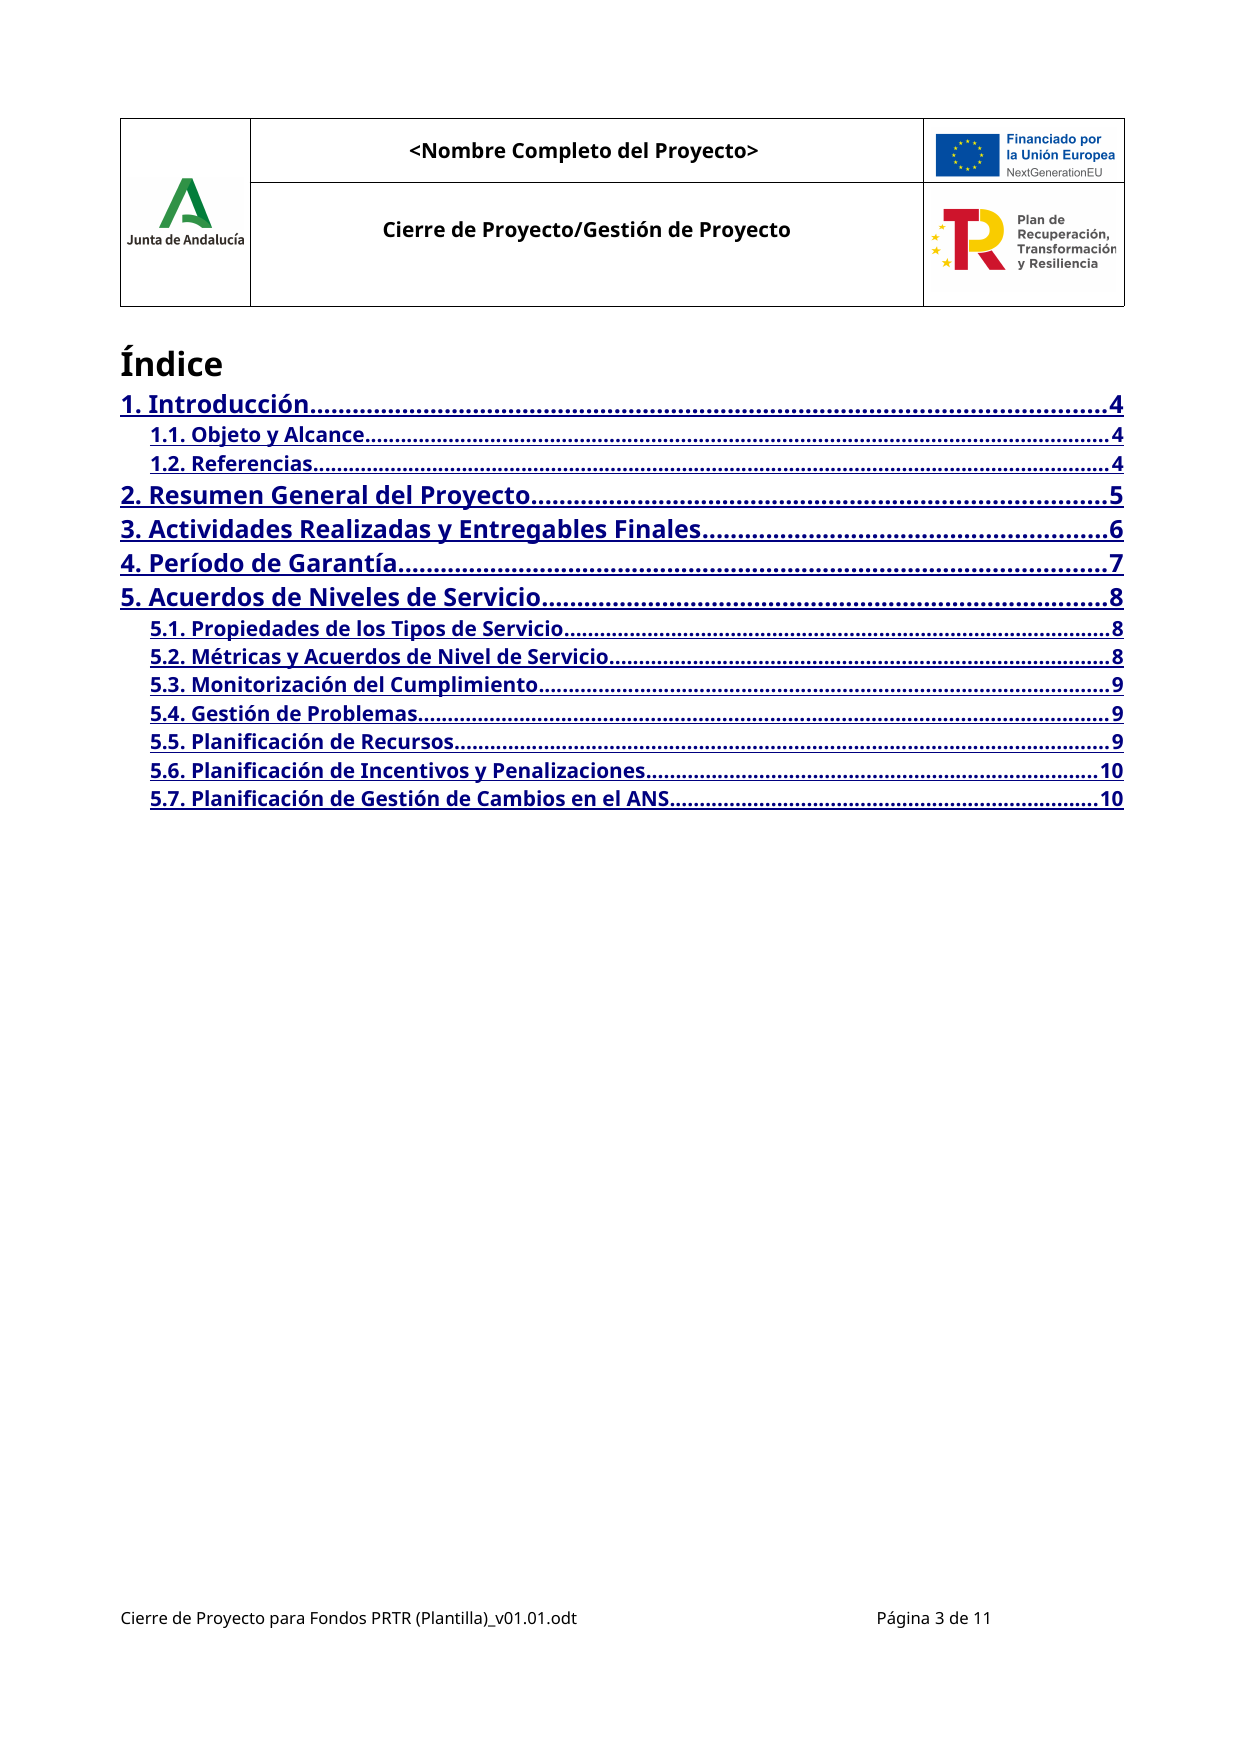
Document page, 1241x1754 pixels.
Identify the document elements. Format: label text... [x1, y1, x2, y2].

text [120, 610, 1123, 614]
text 2. Resumen General del Proyecto 5 [120, 477, 1123, 506]
subtitle Índice [120, 341, 1123, 386]
text 5.2. Métricas y Acuerdos de Nivel de Servicio 8 [150, 642, 1123, 666]
text [120, 417, 1123, 421]
text 5.5. Planificación de Recursos 9 [150, 727, 1123, 752]
text 3. Actividades Realizadas y Entregables Finales 6 [120, 511, 1123, 540]
picture [931, 187, 1117, 292]
text 5.4. Gestión de Problemas 9 [150, 699, 1123, 723]
text 4. Período de Garantía 7 [120, 546, 1123, 574]
text 1. Introducción 4 [120, 386, 1123, 415]
text 5. Acuerdos de Niveles de Servicio 8 [120, 579, 1123, 608]
picture [931, 127, 1118, 182]
text 1.2. Referencias 4 [150, 449, 1123, 473]
text 1.1. Objeto y Alcance 4 [150, 421, 1123, 445]
text [120, 542, 1123, 546]
text 5.7. Planificación de Gestión de Cambios en el ANS 10 [150, 784, 1123, 808]
text 5.3. Monitorización del Cumplimiento 9 [150, 671, 1123, 695]
text 5.1. Propiedades de los Tipos de Servicio 8 [150, 614, 1123, 638]
picture [126, 177, 244, 246]
text 5.6. Planificación de Incentivos y Penalizaciones 10 [150, 756, 1123, 780]
